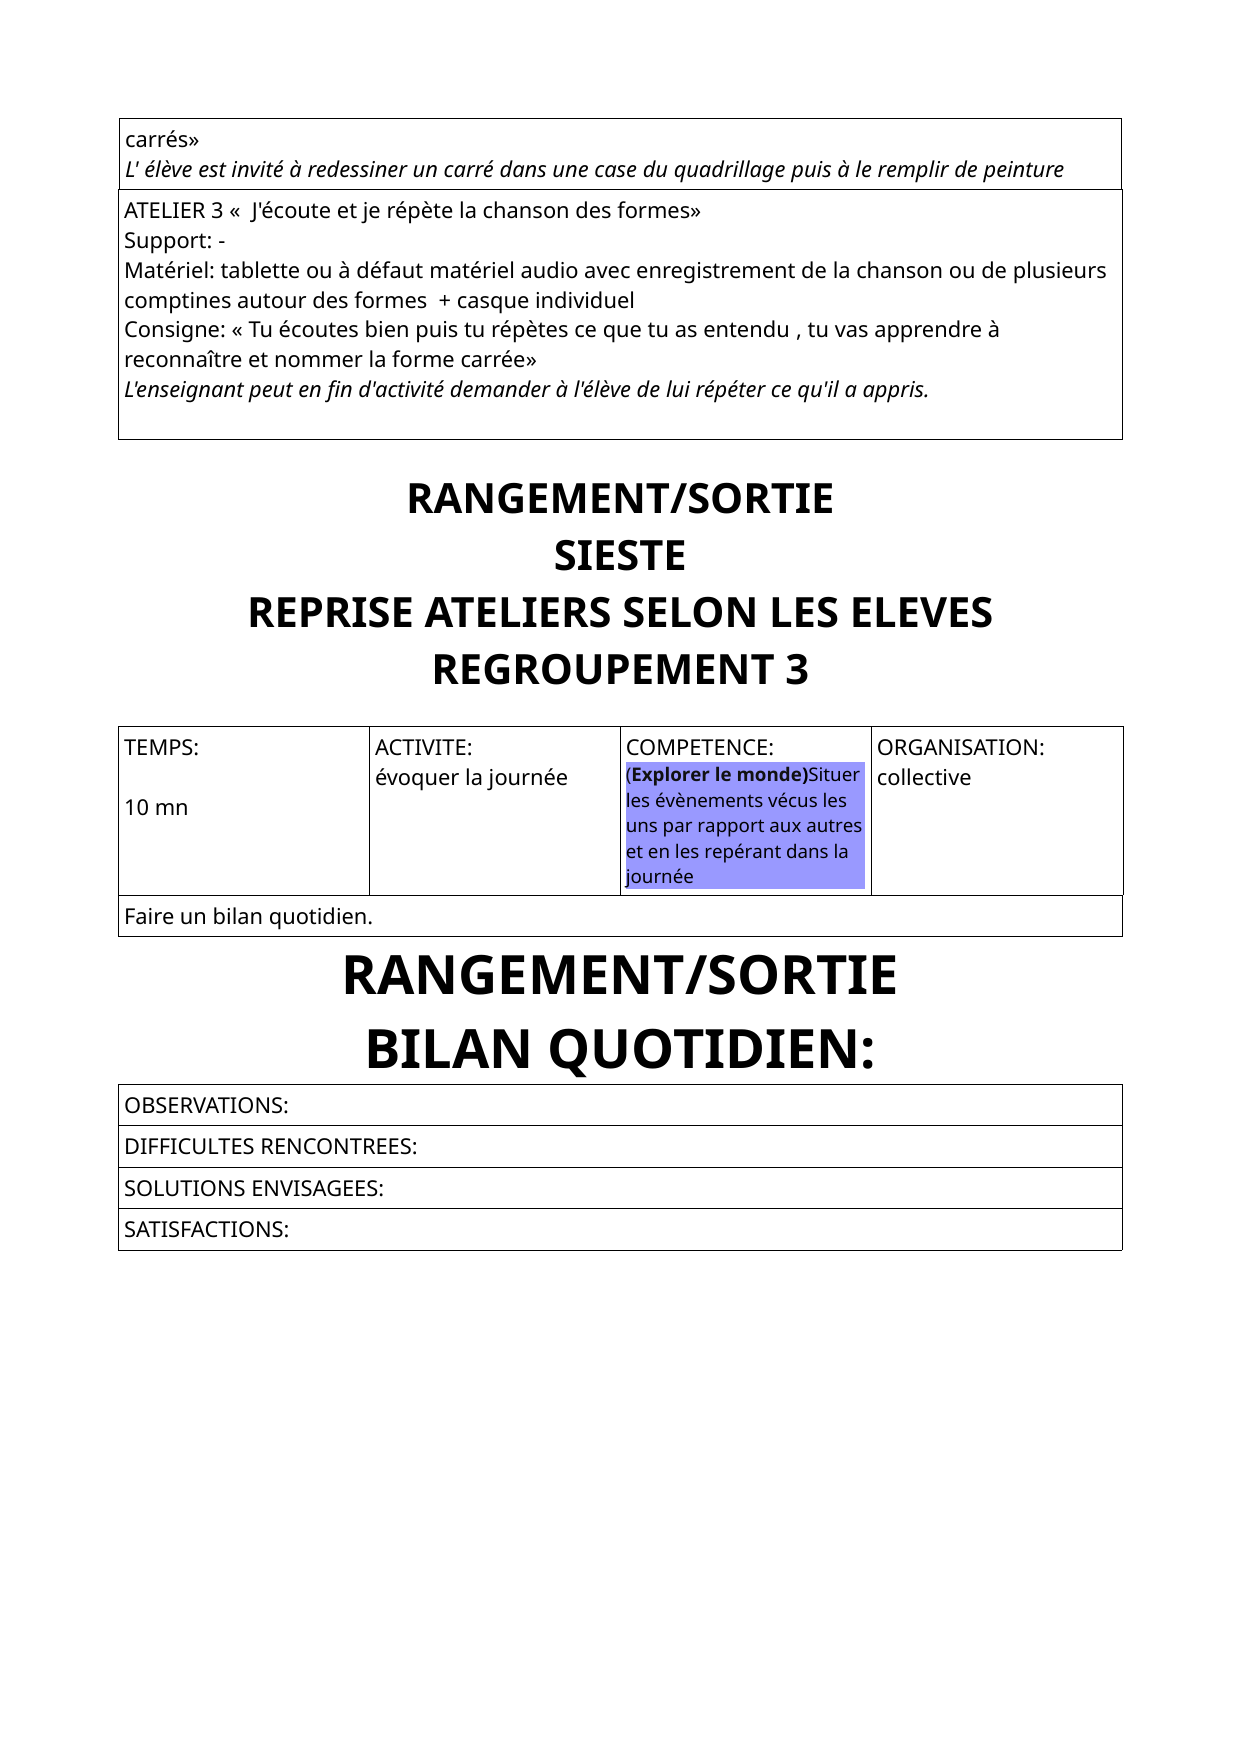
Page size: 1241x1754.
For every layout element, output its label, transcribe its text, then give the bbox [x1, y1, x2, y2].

text RANGEMENT/SORTIE [118, 469, 1122, 526]
table_cell SATISFACTIONS: [119, 1209, 1122, 1249]
table_cell DIFFICULTES RENCONTREES: [119, 1126, 1122, 1167]
table_header Faire un bilan quotidien. [119, 896, 1122, 936]
table_header ATELIER 3 « J'écoute et je répète la chanson des formes» Support: - Matériel: tablette ou à défaut matériel audio avec enregistrement de la chanson ou de plusieurs comptines autour des formes + casque individuel Consigne: « Tu écoutes bien puis tu répètes ce que tu as entendu , tu vas apprendre à reconnaître et nommer la forme carrée» L'enseignant peut en fin d'activité demander à l'élève de lui répéter ce qu'il a appris. [119, 190, 1122, 439]
table_header ACTIVITE: évoquer la journée [370, 727, 620, 895]
text REGROUPEMENT 3 [118, 639, 1122, 696]
text BILAN QUOTIDIEN: [118, 1010, 1122, 1084]
text SIESTE [118, 526, 1122, 583]
text REPRISE ATELIERS SELON LES ELEVES [118, 583, 1122, 639]
text RANGEMENT/SORTIE [118, 937, 1122, 1010]
table_header COMPETENCE: (Explorer le monde)Situer les évènements vécus les uns par rapport aux autres et en les repérant dans la journée [621, 727, 871, 895]
table_header carrés» L' élève est invité à redessiner un carré dans une case du quadrillage puis à le remplir de peinture [120, 119, 1121, 189]
table_header TEMPS: 10 mn [119, 727, 369, 895]
table_header ORGANISATION: collective [872, 727, 1123, 895]
table_cell SOLUTIONS ENVISAGEES: [119, 1168, 1122, 1208]
table_header OBSERVATIONS: [119, 1085, 1122, 1125]
